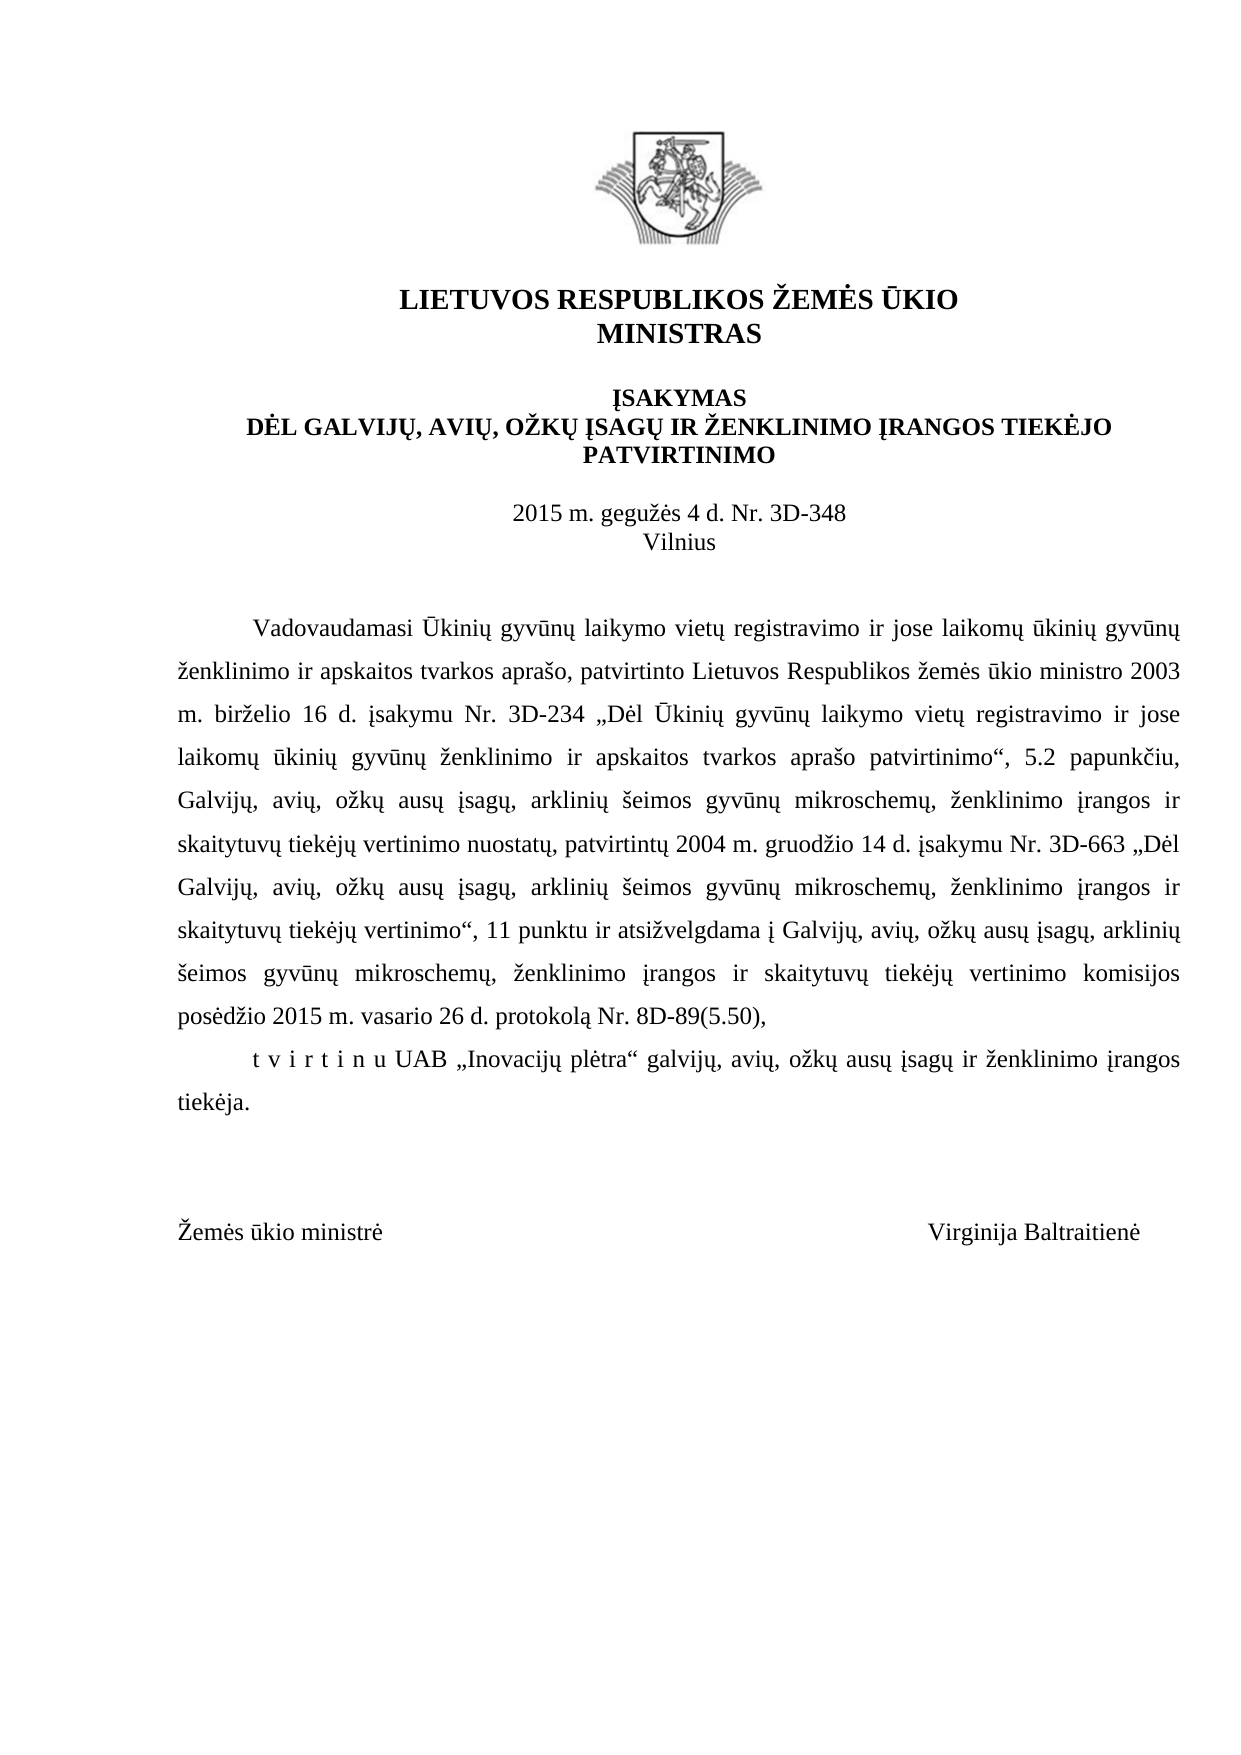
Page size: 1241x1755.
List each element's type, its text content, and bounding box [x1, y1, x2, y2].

text dėl galvijų, avių, ožkų įsagų ir ženklinimo įrangos tiekėjo patvirtinimo [177, 412, 1181, 469]
text t v i r t i n u UAB „Inovacijų plėtra“ galvijų, avių, ožkų ausų įsagų ir ženklinimo įrangos tiekėja. [177, 1044, 1181, 1116]
text 2015 m. gegužės 4 d. Nr. 3D-348 [177, 498, 1181, 527]
text MINISTRAS [177, 316, 1181, 349]
text Vadovaudamasi Ūkinių gyvūnų laikymo vietų registravimo ir jose laikomų ūkinių gyvūnų ženklinimo ir apskaitos tvarkos aprašo, patvirtinto Lietuvos Respublikos žemės ūkio ministro 2003 m. birželio 16 d. įsakymu Nr. 3D-234 „Dėl Ūkinių gyvūnų laikymo vietų registravimo ir jose laikomų ūkinių gyvūnų ženklinimo ir apskaitos tvarkos aprašo patvirtinimo“, 5.2 papunkčiu, Galvijų, avių, ožkų ausų įsagų, arklinių šeimos gyvūnų mikroschemų, ženklinimo įrangos ir skaitytuvų tiekėjų vertinimo nuostatų, patvirtintų 2004 m. gruodžio 14 d. įsakymu Nr. 3D-663 „Dėl Galvijų, avių, ožkų ausų įsagų, arklinių šeimos gyvūnų mikroschemų, ženklinimo įrangos ir skaitytuvų tiekėjų vertinimo“, 11 punktu ir atsižvelgdama į Galvijų, avių, ožkų ausų įsagų, arklinių šeimos gyvūnų mikroschemų, ženklinimo įrangos ir skaitytuvų tiekėjų vertinimo komisijos posėdžio 2015 m. vasario 26 d. protokolą Nr. 8D-89(5.50), [177, 613, 1181, 1030]
text Vilnius [177, 527, 1181, 556]
text ĮSAKYMAS [177, 383, 1181, 412]
text LIETUVOS RESPUBLIKOS ŽEMĖS ŪKIO [177, 282, 1181, 316]
text Žemės ūkio ministrė Virginija Baltraitienė [177, 1217, 1181, 1246]
